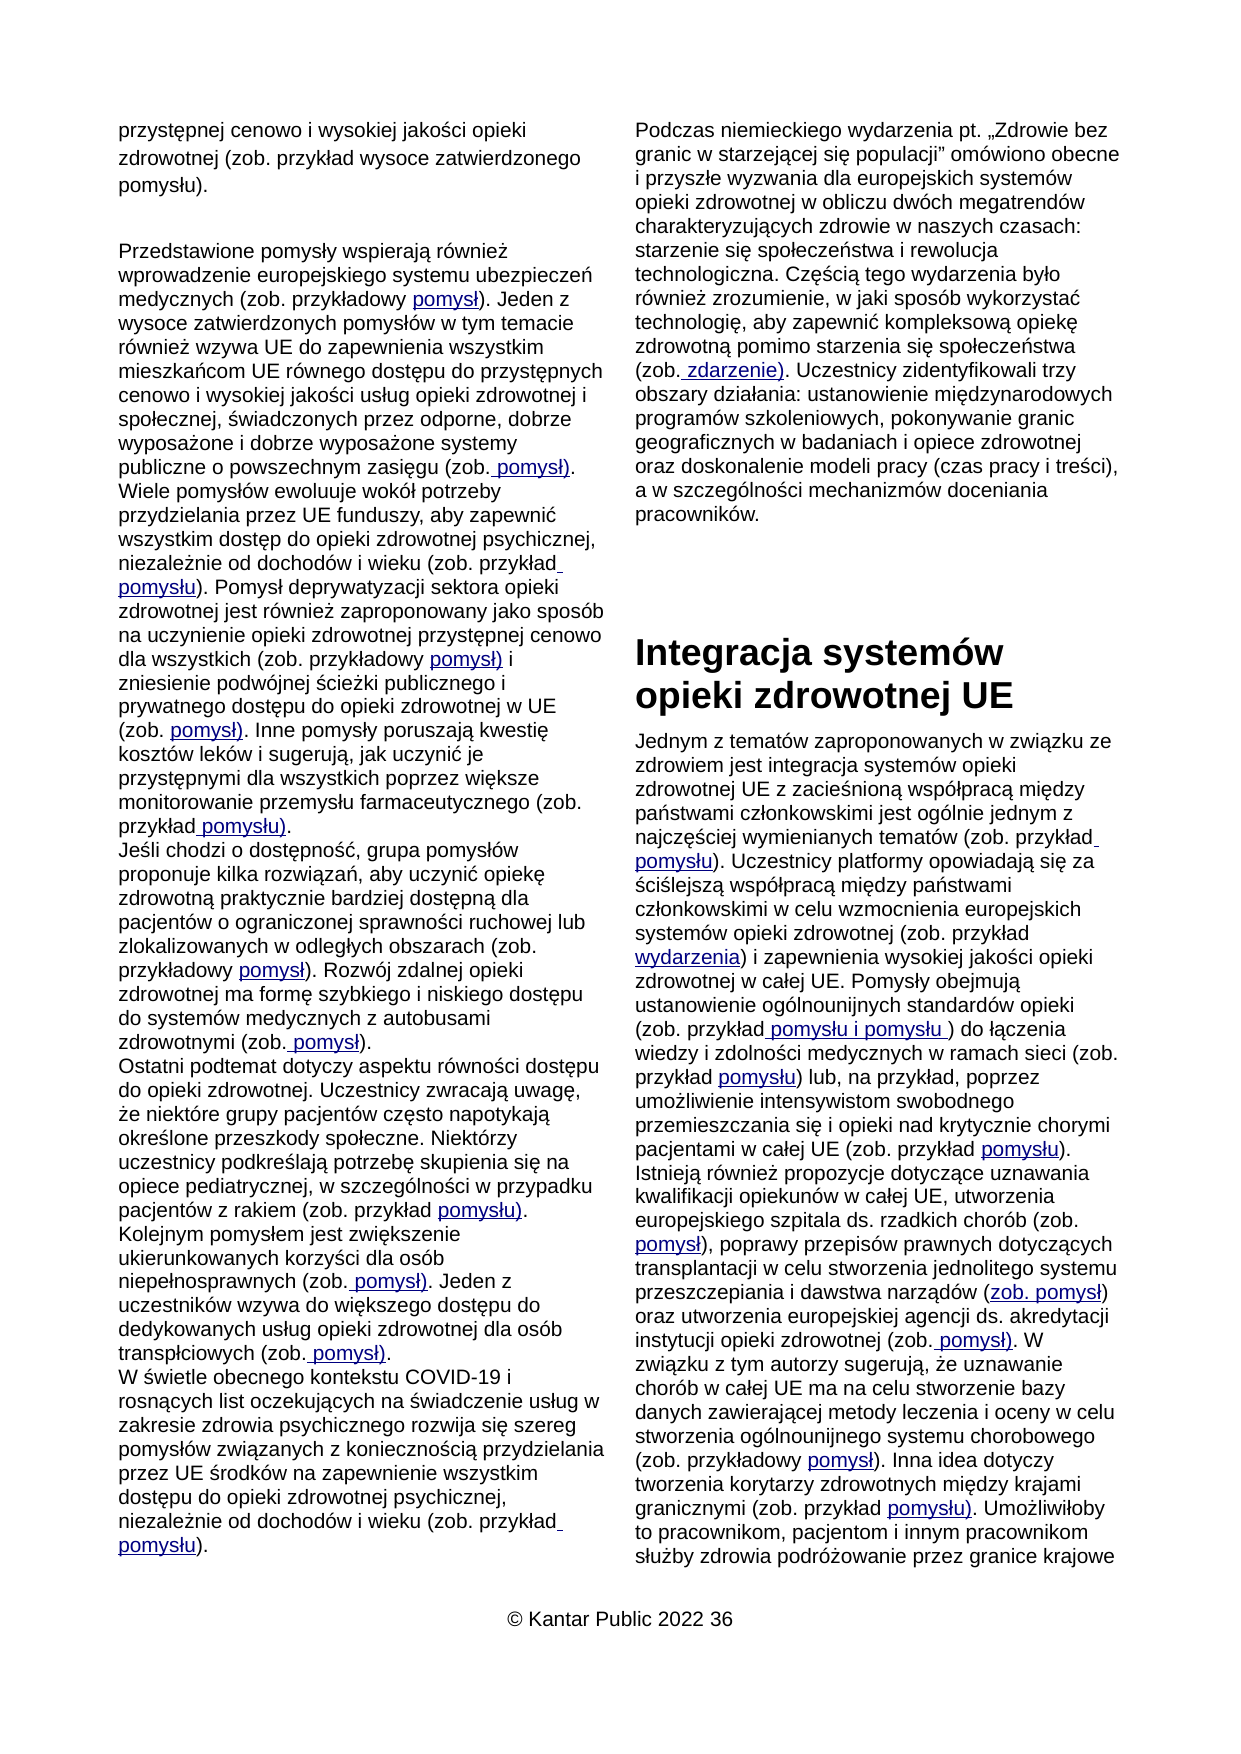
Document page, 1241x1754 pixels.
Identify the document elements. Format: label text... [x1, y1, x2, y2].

text Jeśli chodzi o dostępność, grupa pomysłów proponuje kilka rozwiązań, aby uczynić opiekę zdrowotną praktycznie bardziej dostępną dla pacjentów o ograniczonej sprawności ruchowej lub zlokalizowanych w odległych obszarach (zob. przykładowy pomysł). Rozwój zdalnej opieki zdrowotnej ma formę szybkiego i niskiego dostępu do systemów medycznych z autobusami zdrowotnymi (zob. pomysł). [118, 838, 605, 1054]
text Ostatni podtemat dotyczy aspektu równości dostępu do opieki zdrowotnej. Uczestnicy zwracają uwagę, że niektóre grupy pacjentów często napotykają określone przeszkody społeczne. Niektórzy uczestnicy podkreślają potrzebę skupienia się na opiece pediatrycznej, w szczególności w przypadku pacjentów z rakiem (zob. przykład pomysłu). Kolejnym pomysłem jest zwiększenie ukierunkowanych korzyści dla osób niepełnosprawnych (zob. pomysł). Jeden z uczestników wzywa do większego dostępu do dedykowanych usług opieki zdrowotnej dla osób transpłciowych (zob. pomysł). [118, 1054, 605, 1365]
text Jednym z tematów zaproponowanych w związku ze zdrowiem jest integracja systemów opieki zdrowotnej UE z zacieśnioną współpracą między państwami członkowskimi jest ogólnie jednym z najczęściej wymienianych tematów (zob. przykład pomysłu). Uczestnicy platformy opowiadają się za ściślejszą współpracą między państwami członkowskimi w celu wzmocnienia europejskich systemów opieki zdrowotnej (zob. przykład wydarzenia) i zapewnienia wysokiej jakości opieki zdrowotnej w całej UE. Pomysły obejmują ustanowienie ogólnounijnych standardów opieki (zob. przykład pomysłu i pomysłu ) do łączenia wiedzy i zdolności medycznych w ramach sieci (zob. przykład pomysłu) lub, na przykład, poprzez umożliwienie intensywistom swobodnego przemieszczania się i opieki nad krytycznie chorymi pacjentami w całej UE (zob. przykład pomysłu). Istnieją również propozycje dotyczące uznawania kwalifikacji opiekunów w całej UE, utworzenia europejskiego szpitala ds. rzadkich chorób (zob. pomysł), poprawy przepisów prawnych dotyczących transplantacji w celu stworzenia jednolitego systemu przeszczepiania i dawstwa narządów (zob. pomysł) oraz utworzenia europejskiej agencji ds. akredytacji instytucji opieki zdrowotnej (zob. pomysł). W związku z tym autorzy sugerują, że uznawanie chorób w całej UE ma na celu stworzenie bazy danych zawierającej metody leczenia i oceny w celu stworzenia ogólnounijnego systemu chorobowego (zob. przykładowy pomysł). Inna idea dotyczy tworzenia korytarzy zdrowotnych między krajami granicznymi (zob. przykład pomysłu). Umożliwiłoby to pracownikom, pacjentom i innym pracownikom służby zdrowia podróżowanie przez granice krajowe [635, 729, 1122, 1568]
subtitle Integracja systemów opieki zdrowotnej UE [635, 630, 1122, 717]
text przystępnej cenowo i wysokiej jakości opieki zdrowotnej (zob. przykład wysoce zatwierdzonego pomysłu). [118, 118, 605, 197]
text W świetle obecnego kontekstu COVID-19 i rosnących list oczekujących na świadczenie usług w zakresie zdrowia psychicznego rozwija się szereg pomysłów związanych z koniecznością przydzielania przez UE środków na zapewnienie wszystkim dostępu do opieki zdrowotnej psychicznej, niezależnie od dochodów i wieku (zob. przykład pomysłu). [118, 1365, 605, 1557]
text Przedstawione pomysły wspierają również wprowadzenie europejskiego systemu ubezpieczeń medycznych (zob. przykładowy pomysł). Jeden z wysoce zatwierdzonych pomysłów w tym temacie również wzywa UE do zapewnienia wszystkim mieszkańcom UE równego dostępu do przystępnych cenowo i wysokiej jakości usług opieki zdrowotnej i społecznej, świadczonych przez odporne, dobrze wyposażone i dobrze wyposażone systemy publiczne o powszechnym zasięgu (zob. pomysł). Wiele pomysłów ewoluuje wokół potrzeby przydzielania przez UE funduszy, aby zapewnić wszystkim dostęp do opieki zdrowotnej psychicznej, niezależnie od dochodów i wieku (zob. przykład pomysłu). Pomysł deprywatyzacji sektora opieki zdrowotnej jest również zaproponowany jako sposób na uczynienie opieki zdrowotnej przystępnej cenowo dla wszystkich (zob. przykładowy pomysł) i zniesienie podwójnej ścieżki publicznego i prywatnego dostępu do opieki zdrowotnej w UE (zob. pomysł). Inne pomysły poruszają kwestię kosztów leków i sugerują, jak uczynić je przystępnymi dla wszystkich poprzez większe monitorowanie przemysłu farmaceutycznego (zob. przykład pomysłu). [118, 239, 605, 838]
text Podczas niemieckiego wydarzenia pt. „Zdrowie bez granic w starzejącej się populacji” omówiono obecne i przyszłe wyzwania dla europejskich systemów opieki zdrowotnej w obliczu dwóch megatrendów charakteryzujących zdrowie w naszych czasach: starzenie się społeczeństwa i rewolucja technologiczna. Częścią tego wydarzenia było również zrozumienie, w jaki sposób wykorzystać technologię, aby zapewnić kompleksową opiekę zdrowotną pomimo starzenia się społeczeństwa (zob. zdarzenie). Uczestnicy zidentyfikowali trzy obszary działania: ustanowienie międzynarodowych programów szkoleniowych, pokonywanie granic geograficznych w badaniach i opiece zdrowotnej oraz doskonalenie modeli pracy (czas pracy i treści), a w szczególności mechanizmów doceniania pracowników. [635, 118, 1122, 525]
